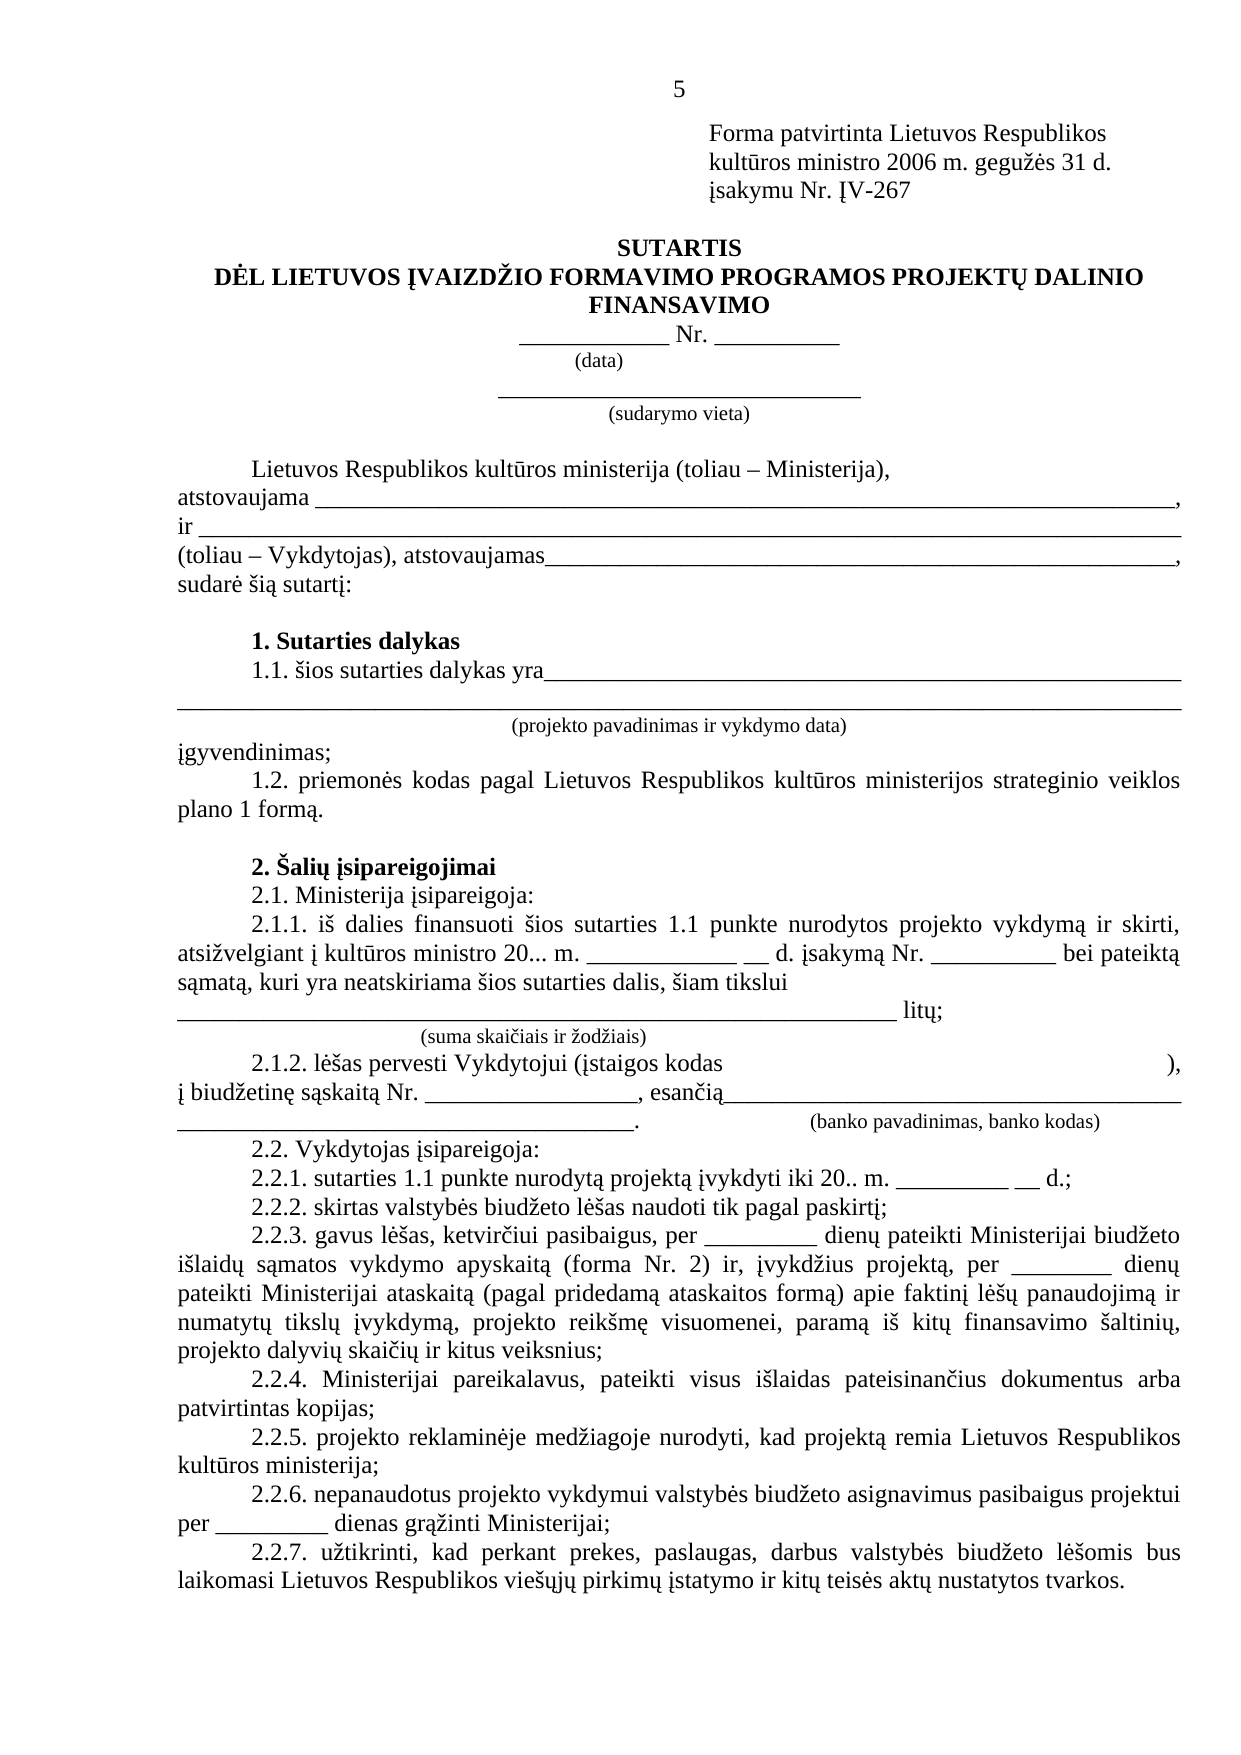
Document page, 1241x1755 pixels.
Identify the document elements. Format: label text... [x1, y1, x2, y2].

text Forma patvirtinta Lietuvos Respublikos [177, 118, 1181, 147]
text 2.2.2. skirtas valstybės biudžeto lėšas naudoti tik pagal paskirtį; [177, 1192, 1181, 1221]
text SUTARTIS [177, 233, 1181, 262]
text 2.2.5. projekto reklaminėje medžiagoje nurodyti, kad projektą remia Lietuvos Respublikos kultūros ministerija; [177, 1422, 1181, 1479]
text įgyvendinimas; [177, 737, 1181, 765]
text (projekto pavadinimas ir vykdymo data) [177, 712, 1181, 737]
text į biudžetinę sąskaitą Nr. _________________, esančią [177, 1077, 1181, 1106]
text kultūros ministro 2006 m. gegužės 31 d. [177, 147, 1181, 176]
text 1.2. priemonės kodas pagal Lietuvos Respublikos kultūros ministerijos strateginio veiklos plano 1 formą. [177, 765, 1181, 823]
text litų; [177, 995, 1181, 1024]
text 2.1.2. lėšas pervesti Vykdytojui (įstaigos kodas ), [177, 1048, 1181, 1077]
text (sudarymo vieta) [177, 401, 1181, 425]
text įsakymu Nr. ĮV-267 [177, 176, 1181, 204]
text 1.1. šios sutarties dalykas yra [177, 655, 1181, 684]
text (suma skaičiais ir žodžiais) [177, 1024, 1181, 1048]
text . (banko pavadinimas, banko kodas) [177, 1106, 1181, 1134]
text 2.2. Vykdytojas įsipareigoja: [177, 1134, 1181, 1163]
text 2.1.1. iš dalies finansuoti šios sutarties 1.1 punkte nurodytos projekto vykdymą ir skirti, atsižvelgiant į kultūros ministro 20... m. ____________ __ d. įsakymą Nr. __________ bei pateiktą sąmatą, kuri yra neatskiriama šios sutarties dalis, šiam tikslui [177, 909, 1181, 995]
text Lietuvos Respublikos kultūros ministerija (toliau – Ministerija), [177, 454, 1181, 482]
text 2.1. Ministerija įsipareigoja: [177, 880, 1181, 909]
text atstovaujama , [177, 482, 1181, 511]
text 2. Šalių įsipareigojimai [177, 852, 1181, 880]
text (data) [177, 348, 1181, 372]
text sudarė šią sutartį: [177, 569, 1181, 597]
text 2.2.6. nepanaudotus projekto vykdymui valstybės biudžeto asignavimus pasibaigus projektui per _________ dienas grąžinti Ministerijai; [177, 1479, 1181, 1537]
text 2.2.1. sutarties 1.1 punkte nurodytą projektą įvykdyti iki 20.. m. _________ __ d.; [177, 1163, 1181, 1192]
text DĖL LIETUVOS ĮVAIZDŽIO FORMAVIMO PROGRAMOS PROJEKTŲ DALINIO FINANSAVIMO [177, 262, 1181, 319]
text ir [177, 511, 1181, 540]
text 2.2.7. užtikrinti, kad perkant prekes, paslaugas, darbus valstybės biudžeto lėšomis bus laikomasi Lietuvos Respublikos viešųjų pirkimų įstatymo ir kitų teisės aktų nustatytos tvarkos. [177, 1537, 1181, 1594]
text 1. Sutarties dalykas [177, 626, 1181, 655]
text ____________ Nr. __________ [177, 319, 1181, 348]
text _____________________________ [177, 372, 1181, 401]
text (toliau – Vykdytojas), atstovaujamas , [177, 540, 1181, 569]
text 2.2.3. gavus lėšas, ketvirčiui pasibaigus, per _________ dienų pateikti Ministerijai biudžeto išlaidų sąmatos vykdymo apyskaitą (forma Nr. 2) ir, įvykdžius projektą, per ________ dienų pateikti Ministerijai ataskaitą (pagal pridedamą ataskaitos formą) apie faktinį lėšų panaudojimą ir numatytų tikslų įvykdymą, projekto reikšmę visuomenei, paramą iš kitų finansavimo šaltinių, projekto dalyvių skaičių ir kitus veiksnius; [177, 1221, 1181, 1364]
text 2.2.4. Ministerijai pareikalavus, pateikti visus išlaidas pateisinančius dokumentus arba patvirtintas kopijas; [177, 1364, 1181, 1422]
